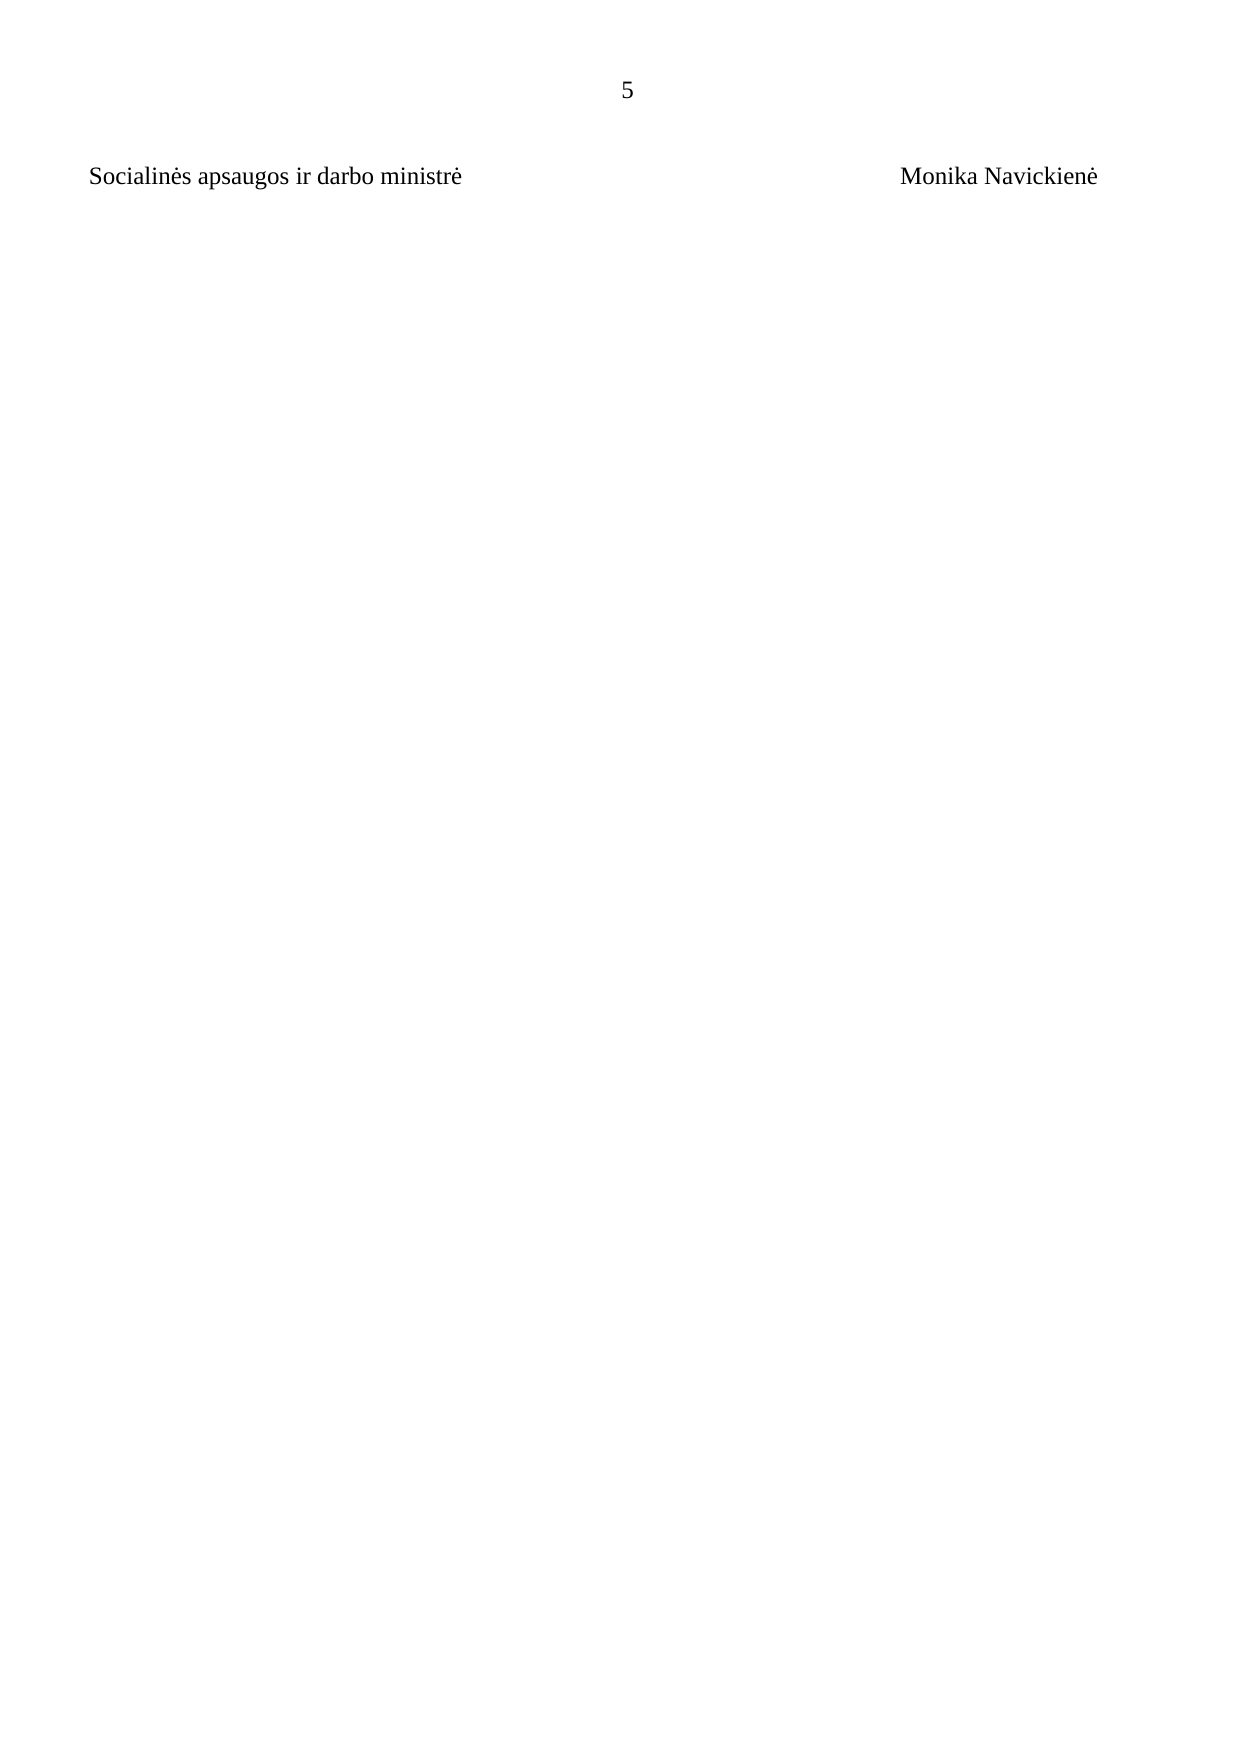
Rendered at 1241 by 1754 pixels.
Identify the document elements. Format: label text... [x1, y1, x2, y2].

text Socialinės apsaugos ir darbo ministrė Monika Navickienė [89, 161, 1166, 190]
